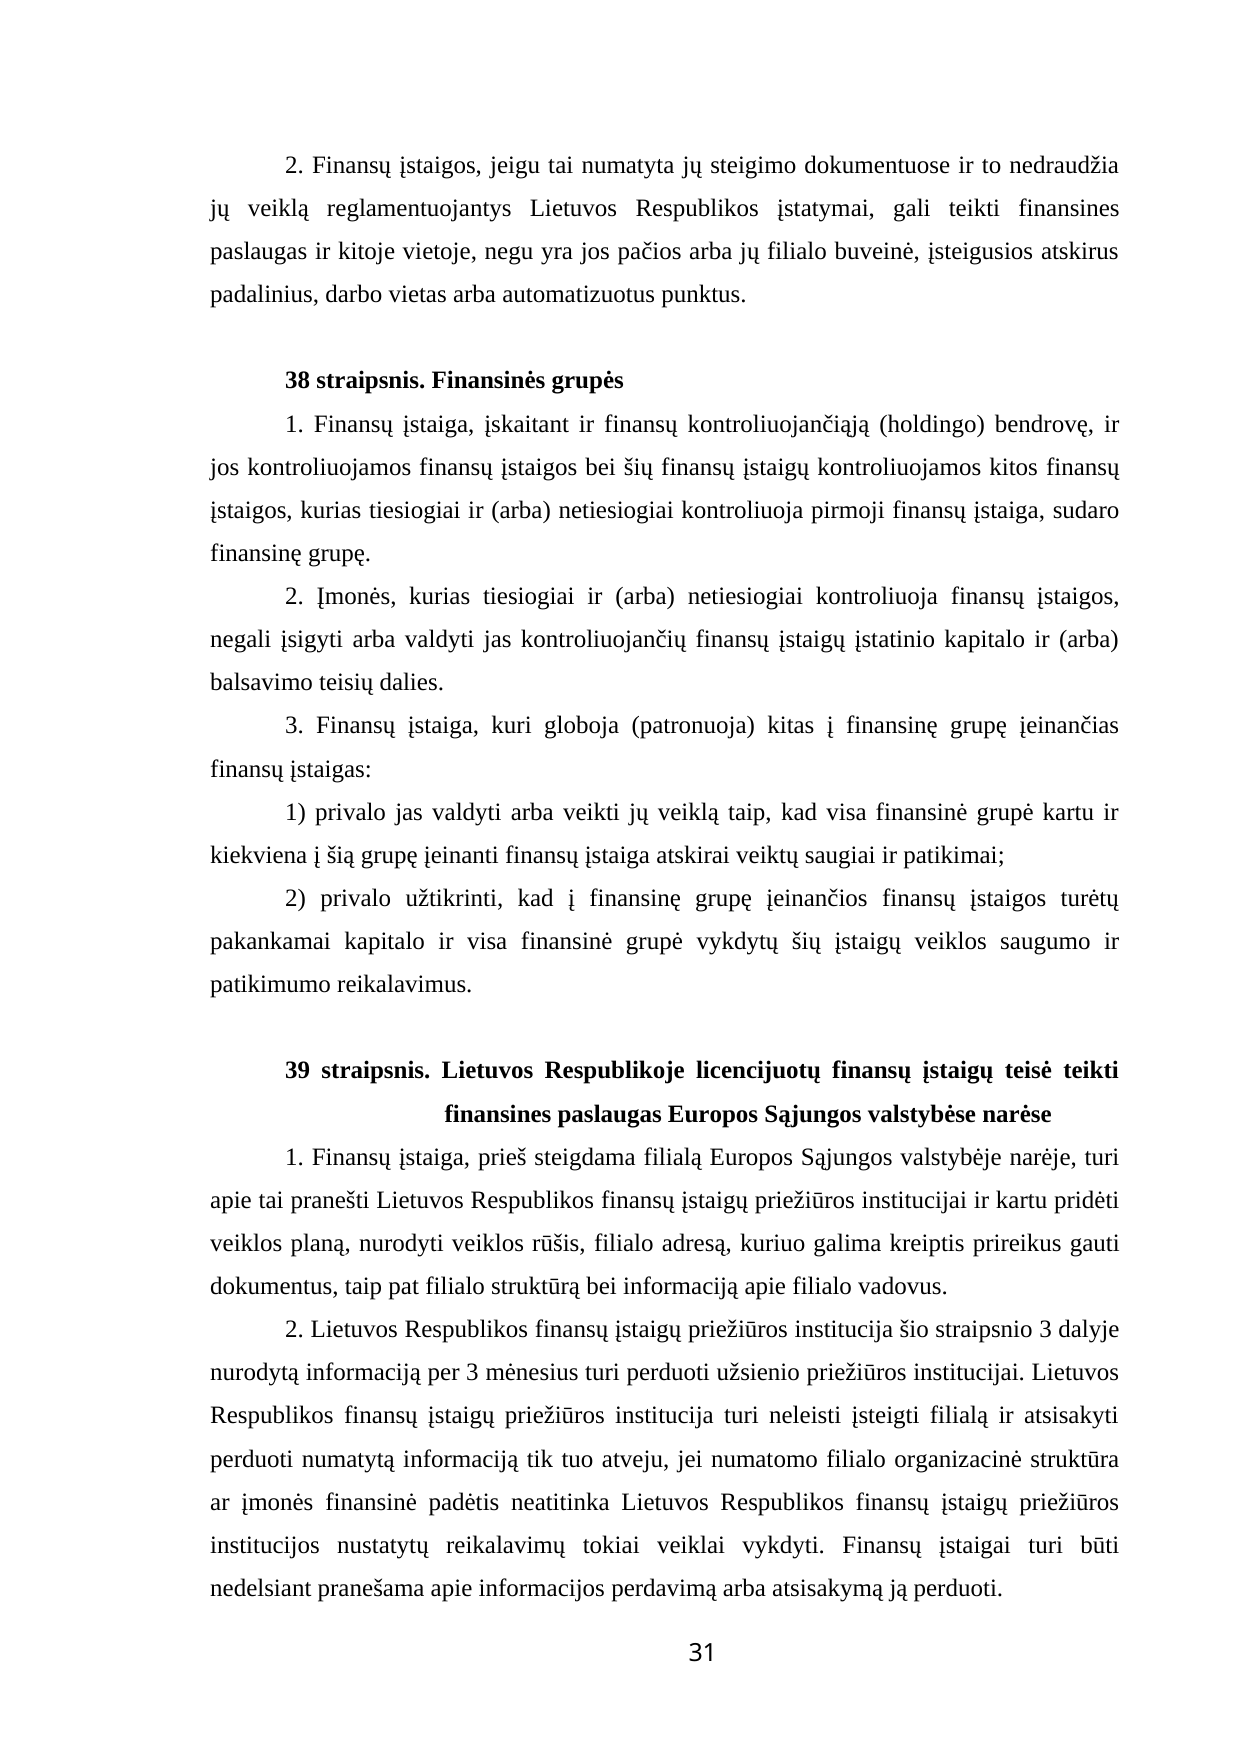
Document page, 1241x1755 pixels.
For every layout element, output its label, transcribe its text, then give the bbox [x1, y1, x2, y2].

text 3. Finansų įstaiga, kuri globoja (patronuoja) kitas į finansinę grupę įeinančias finansų įstaigas: [210, 711, 1120, 782]
text 1. Finansų įstaiga, įskaitant ir finansų kontroliuojančiąją (holdingo) bendrovę, ir jos kontroliuojamos finansų įstaigos bei šių finansų įstaigų kontroliuojamos kitos finansų įstaigos, kurias tiesiogiai ir (arba) netiesiogiai kontroliuoja pirmoji finansų įstaiga, sudaro finansinę grupę. [210, 409, 1120, 567]
text 2. Lietuvos Respublikos finansų įstaigų priežiūros institucija šio straipsnio 3 dalyje nurodytą informaciją per 3 mėnesius turi perduoti užsienio priežiūros institucijai. Lietuvos Respublikos finansų įstaigų priežiūros institucija turi neleisti įsteigti filialą ir atsisakyti perduoti numatytą informaciją tik tuo atveju, jei numatomo filialo organizacinė struktūra ar įmonės finansinė padėtis neatitinka Lietuvos Respublikos finansų įstaigų priežiūros institucijos nustatytų reikalavimų tokiai veiklai vykdyti. Finansų įstaigai turi būti nedelsiant pranešama apie informacijos perdavimą arba atsisakymą ją perduoti. [210, 1314, 1120, 1602]
text 2) privalo užtikrinti, kad į finansinę grupę įeinančios finansų įstaigos turėtų pakankamai kapitalo ir visa finansinė grupė vykdytų šių įstaigų veiklos saugumo ir patikimumo reikalavimus. [210, 883, 1120, 998]
text 1. Finansų įstaiga, prieš steigdama filialą Europos Sąjungos valstybėje narėje, turi apie tai pranešti Lietuvos Respublikos finansų įstaigų priežiūros institucijai ir kartu pridėti veiklos planą, nurodyti veiklos rūšis, filialo adresą, kuriuo galima kreiptis prireikus gauti dokumentus, taip pat filialo struktūrą bei informaciją apie filialo vadovus. [210, 1142, 1120, 1300]
text 38 straipsnis. Finansinės grupės [210, 366, 1120, 394]
text 2. Finansų įstaigos, jeigu tai numatyta jų steigimo dokumentuose ir to nedraudžia jų veiklą reglamentuojantys Lietuvos Respublikos įstatymai, gali teikti finansines paslaugas ir kitoje vietoje, negu yra jos pačios arba jų filialo buveinė, įsteigusios atskirus padalinius, darbo vietas arba automatizuotus punktus. [210, 150, 1120, 308]
text 2. Įmonės, kurias tiesiogiai ir (arba) netiesiogiai kontroliuoja finansų įstaigos, negali įsigyti arba valdyti jas kontroliuojančių finansų įstaigų įstatinio kapitalo ir (arba) balsavimo teisių dalies. [210, 581, 1120, 696]
text 39 straipsnis. Lietuvos Respublikoje licencijuotų finansų įstaigų teisė teikti finansines paslaugas Europos Sąjungos valstybėse narėse [285, 1056, 1120, 1127]
text 1) privalo jas valdyti arba veikti jų veiklą taip, kad visa finansinė grupė kartu ir kiekviena į šią grupę įeinanti finansų įstaiga atskirai veiktų saugiai ir patikimai; [210, 797, 1120, 869]
